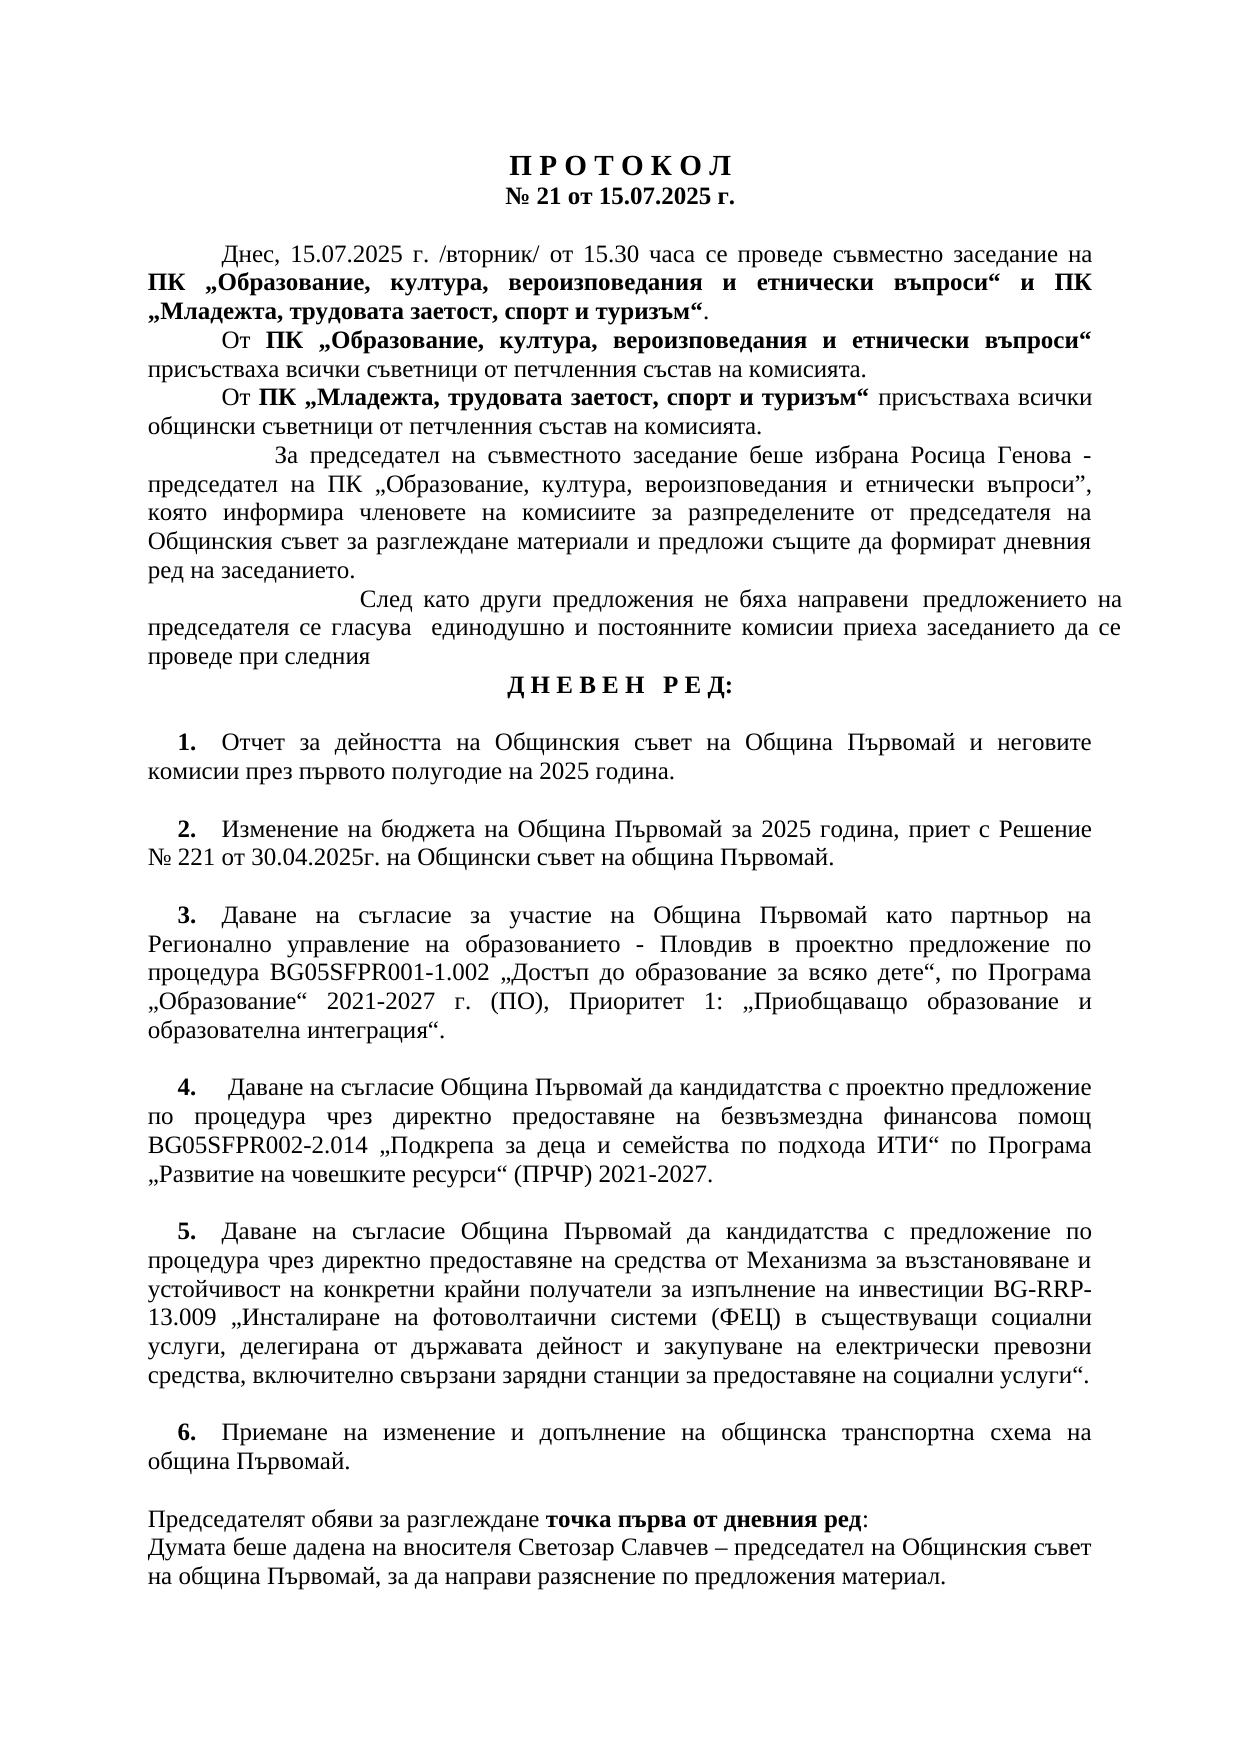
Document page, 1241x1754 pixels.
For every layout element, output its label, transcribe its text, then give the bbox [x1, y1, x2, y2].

list Даване на съгласие за участие на Община Първомай като партньор на Регионално управление на образованието - Пловдив в проектно предложение по процедура BG05SFPR001-1.002 „Достъп до образование за всяко дете“, по Програма „Образование“ 2021-2027 г. (ПО), Приоритет 1: „Приобщаващо образование и образователна интеграция“. [148, 900, 1093, 1044]
text П Р О Т О К О Л [148, 148, 1093, 181]
text След като други предложения не бяха направени предложението на председателя се гласува единодушно и постоянните комисии приеха заседанието да се проведе при следния [148, 584, 1122, 670]
text За председател на съвместното заседание беше избрана Росица Генова - председател на ПК „Образование, култура, вероизповедания и етнически въпроси”, която информира членовете на комисиите за разпределените от председателя на Общинския съвет за разглеждане материали и предложи същите да формират дневния ред на заседанието. [148, 440, 1093, 584]
text № 21 от 15.07.2025 г. [148, 181, 1093, 210]
text Днес, 15.07.2025 г. /вторник/ от 15.30 часа се проведе съвместно заседание на ПК „Образование, култура, вероизповедания и етнически въпроси“ и ПК „Младежта, трудовата заетост, спорт и туризъм“. [148, 239, 1093, 325]
text Д Н Е В Е Н Р Е Д: [148, 670, 1093, 699]
list Даване на съгласие Община Първомай да кандидатства с проектно предложение по процедура чрез директно предоставяне на безвъзмездна финансова помощ BG05SFPR002-2.014 „Подкрепа за деца и семейства по подхода ИТИ“ по Програма „Развитие на човешките ресурси“ (ПРЧР) 2021-2027. [148, 1072, 1093, 1187]
list Изменение на бюджета на Община Първомай за 2025 година, приет с Решение № 221 от 30.04.2025г. на Общински съвет на община Първомай. [148, 814, 1093, 871]
list Даване на съгласие Община Първомай да кандидатства с предложение по процедура чрез директно предоставяне на средства от Механизма за възстановяване и устойчивост на конкретни крайни получатели за изпълнение на инвестиции BG-RRP-13.009 „Инсталиране на фотоволтаични системи (ФЕЦ) в съществуващи социални услуги, делегирана от държавата дейност и закупуване на електрически превозни средства, включително свързани зарядни станции за предоставяне на социални услуги“. [148, 1216, 1093, 1389]
text От ПК „Младежта, трудовата заетост, спорт и туризъм“ присъстваха всички общински съветници от петчленния състав на комисията. [148, 382, 1093, 440]
text От ПК „Образование, култура, вероизповедания и етнически въпроси“ присъстваха всички съветници от петчленния състав на комисията. [148, 325, 1093, 382]
list Отчет за дейността на Общинския съвет на Община Първомай и неговите комисии през първото полугодие на 2025 година. [148, 727, 1093, 785]
text Думата беше дадена на вносителя Светозар Славчев – председател на Общинския съвет на община Първомай, за да направи разяснение по предложения материал. [148, 1532, 1093, 1590]
list Приемане на изменение и допълнение на общинска транспортна схема на община Първомай. [148, 1417, 1093, 1475]
text Председателят обяви за разглеждане точка първа от дневния ред: [148, 1504, 1093, 1532]
